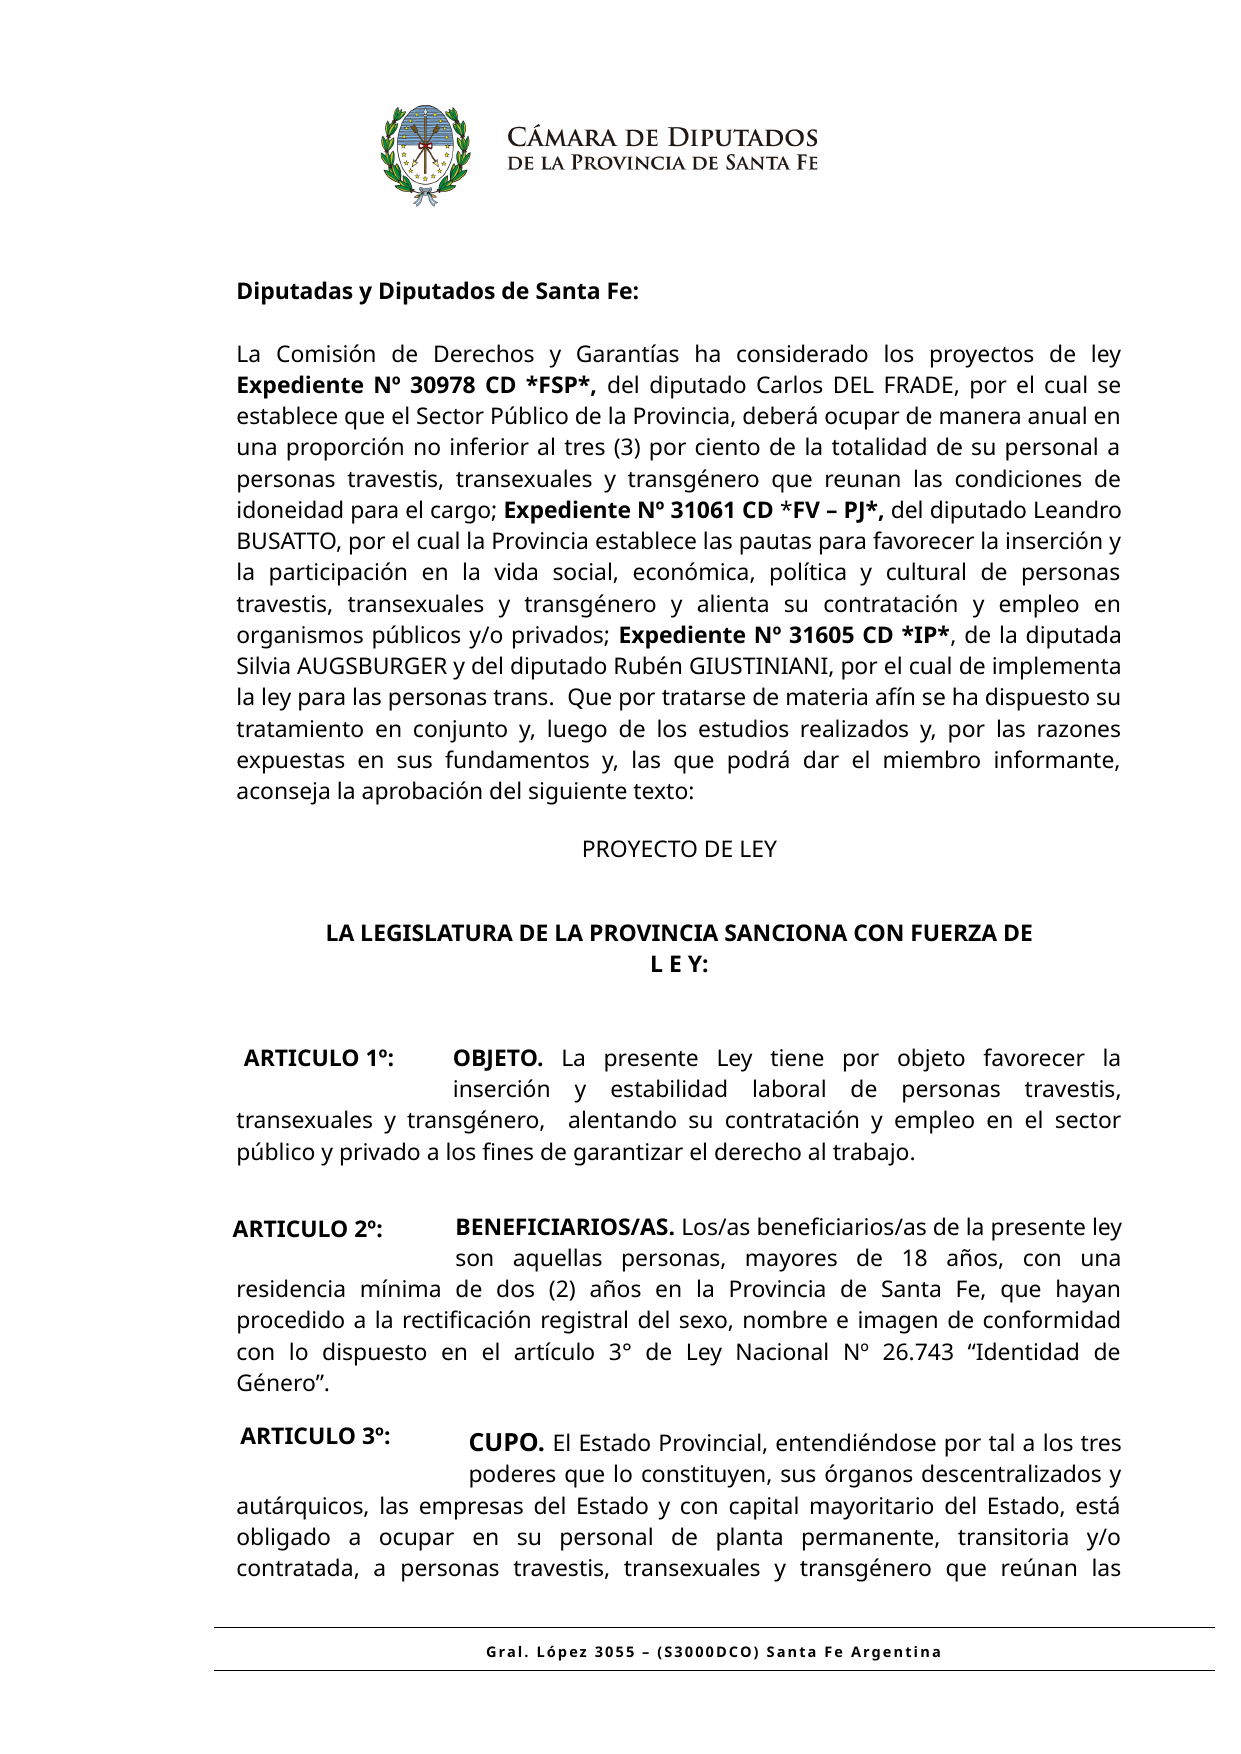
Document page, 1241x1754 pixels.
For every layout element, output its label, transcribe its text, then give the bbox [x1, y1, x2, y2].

text Diputadas y Diputados de Santa Fe: [236, 275, 1122, 306]
text OBJETO. La presente Ley tiene por objeto favorecer la inserción y estabilidad laboral de personas travestis, transexuales y transgénero, alentando su contratación y empleo en el sector público y privado a los fines de garantizar el derecho al trabajo. [236, 1042, 1122, 1167]
text La Comisión de Derechos y Garantías ha considerado los proyectos de ley Expediente Nº 30978 CD *FSP*, del diputado Carlos DEL FRADE, por el cual se establece que el Sector Público de la Provincia, deberá ocupar de manera anual en una proporción no inferior al tres (3) por ciento de la totalidad de su personal a personas travestis, transexuales y transgénero que reunan las condiciones de idoneidad para el cargo; Expediente Nº 31061 CD *FV – PJ*, del diputado Leandro BUSATTO, por el cual la Provincia establece las pautas para favorecer la inserción y la participación en la vida social, económica, política y cultural de personas travestis, transexuales y transgénero y alienta su contratación y empleo en organismos públicos y/o privados; Expediente Nº 31605 CD *IP*, de la diputada Silvia AUGSBURGER y del diputado Rubén GIUSTINIANI, por el cual de implementa la ley para las personas trans. Que por tratarse de materia afín se ha dispuesto su tratamiento en conjunto y, luego de los estudios realizados y, por las razones expuestas en sus fundamentos y, las que podrá dar el miembro informante, aconseja la aprobación del siguiente texto: [236, 338, 1122, 806]
text CUPO. El Estado Provincial, entendiéndose por tal a los tres poderes que lo constituyen, sus órganos descentralizados y autárquicos, las empresas del Estado y con capital mayoritario del Estado, está obligado a ocupar en su personal de planta permanente, transitoria y/o contratada, a personas travestis, transexuales y transgénero que reúnan las [236, 1424, 1122, 1583]
text L E Y: [236, 948, 1122, 979]
text BENEFICIARIOS/AS. Los/as beneficiarios/as de la presente ley son aquellas personas, mayores de 18 años, con una residencia mínima de dos (2) años en la Provincia de Santa Fe, que hayan procedido a la rectificación registral del sexo, nombre e imagen de conformidad con lo dispuesto en el artículo 3° de Ley Nacional Nº 26.743 “Identidad de Género”. [236, 1210, 1122, 1398]
text ARTICULO 1º: [244, 1042, 438, 1074]
picture [380, 105, 818, 207]
text PROYECTO DE LEY [236, 833, 1122, 864]
text ARTICULO 3º: [240, 1420, 454, 1452]
text ARTICULO 2º: [232, 1213, 440, 1244]
text LA LEGISLATURA DE LA PROVINCIA SANCIONA CON FUERZA DE [236, 917, 1122, 948]
